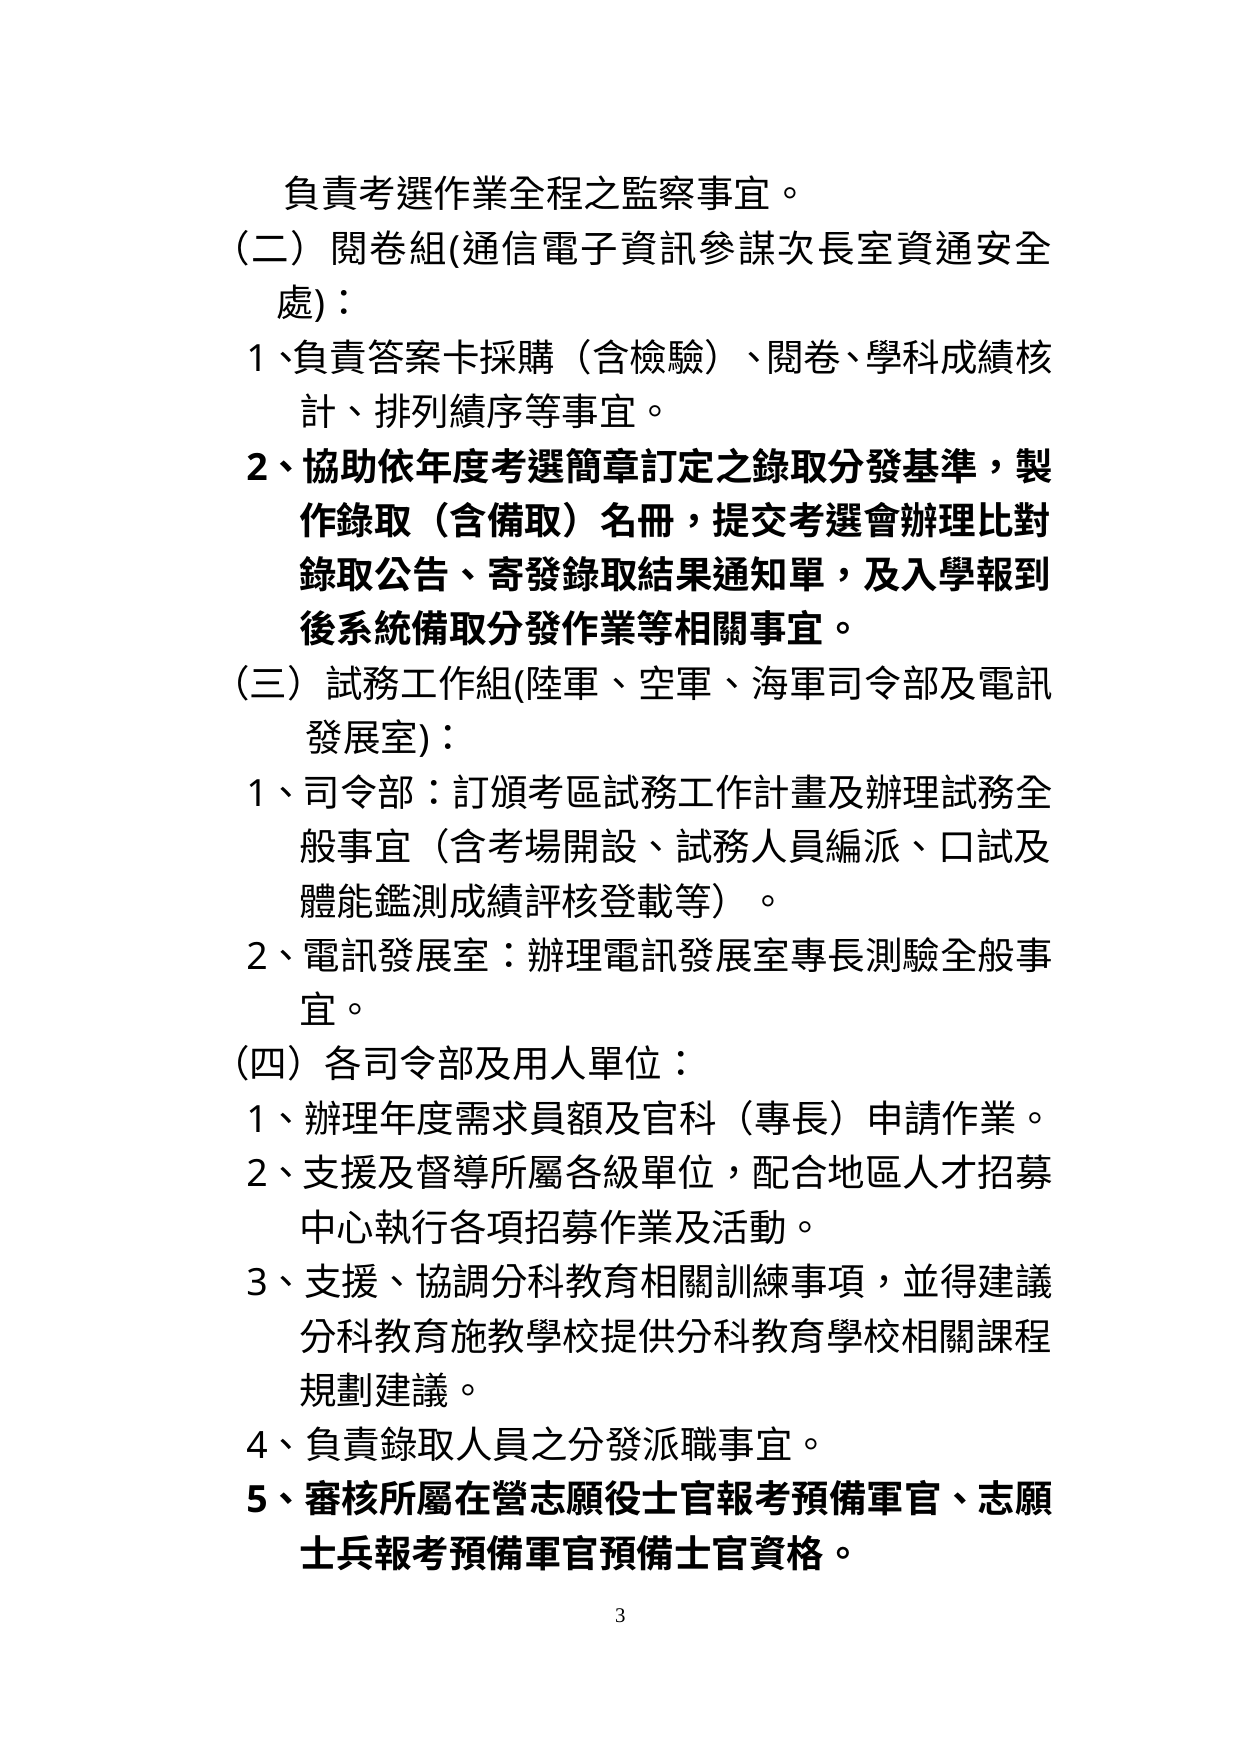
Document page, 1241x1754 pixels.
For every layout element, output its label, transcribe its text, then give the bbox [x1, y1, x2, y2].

text 3、支援、協調分科教育相關訓練事項，並得建議分科教育施教學校提供分科教育學校相關課程規劃建議。 [246, 1252, 1053, 1415]
text 1、負責答案卡採購（含檢驗）、閱卷、學科成績核計、排列績序等事宜。 [246, 328, 1053, 436]
text 負責考選作業全程之監察事宜。 [284, 164, 1053, 219]
text （二）閱卷組(通信電子資訊參謀次長室資通安全處)： [212, 219, 1053, 328]
text 2、支援及督導所屬各級單位，配合地區人才招募中心執行各項招募作業及活動。 [246, 1143, 1053, 1252]
text 1、辦理年度需求員額及官科（專長）申請作業。 [246, 1089, 1053, 1143]
text （三）試務工作組(陸軍、空軍、海軍司令部及電訊發展室)： [212, 654, 1053, 763]
text 2、電訊發展室：辦理電訊發展室專長測驗全般事宜。 [246, 926, 1053, 1034]
text 2、協助依年度考選簡章訂定之錄取分發基準，製作錄取（含備取）名冊，提交考選會辦理比對、錄取公告、寄發錄取結果通知單，及入學報到後系統備取分發作業等相關事宜。 [246, 436, 1053, 654]
text 5、審核所屬在營志願役士官報考預備軍官、志願士兵報考預備軍官預備士官資格。 [246, 1469, 1053, 1578]
text 4、負責錄取人員之分發派職事宜。 [246, 1415, 1053, 1469]
text 1、司令部：訂頒考區試務工作計畫及辦理試務全般事宜（含考場開設、試務人員編派、口試及體能鑑測成績評核登載等）。 [246, 763, 1053, 926]
text （四）各司令部及用人單位： [212, 1034, 1053, 1089]
